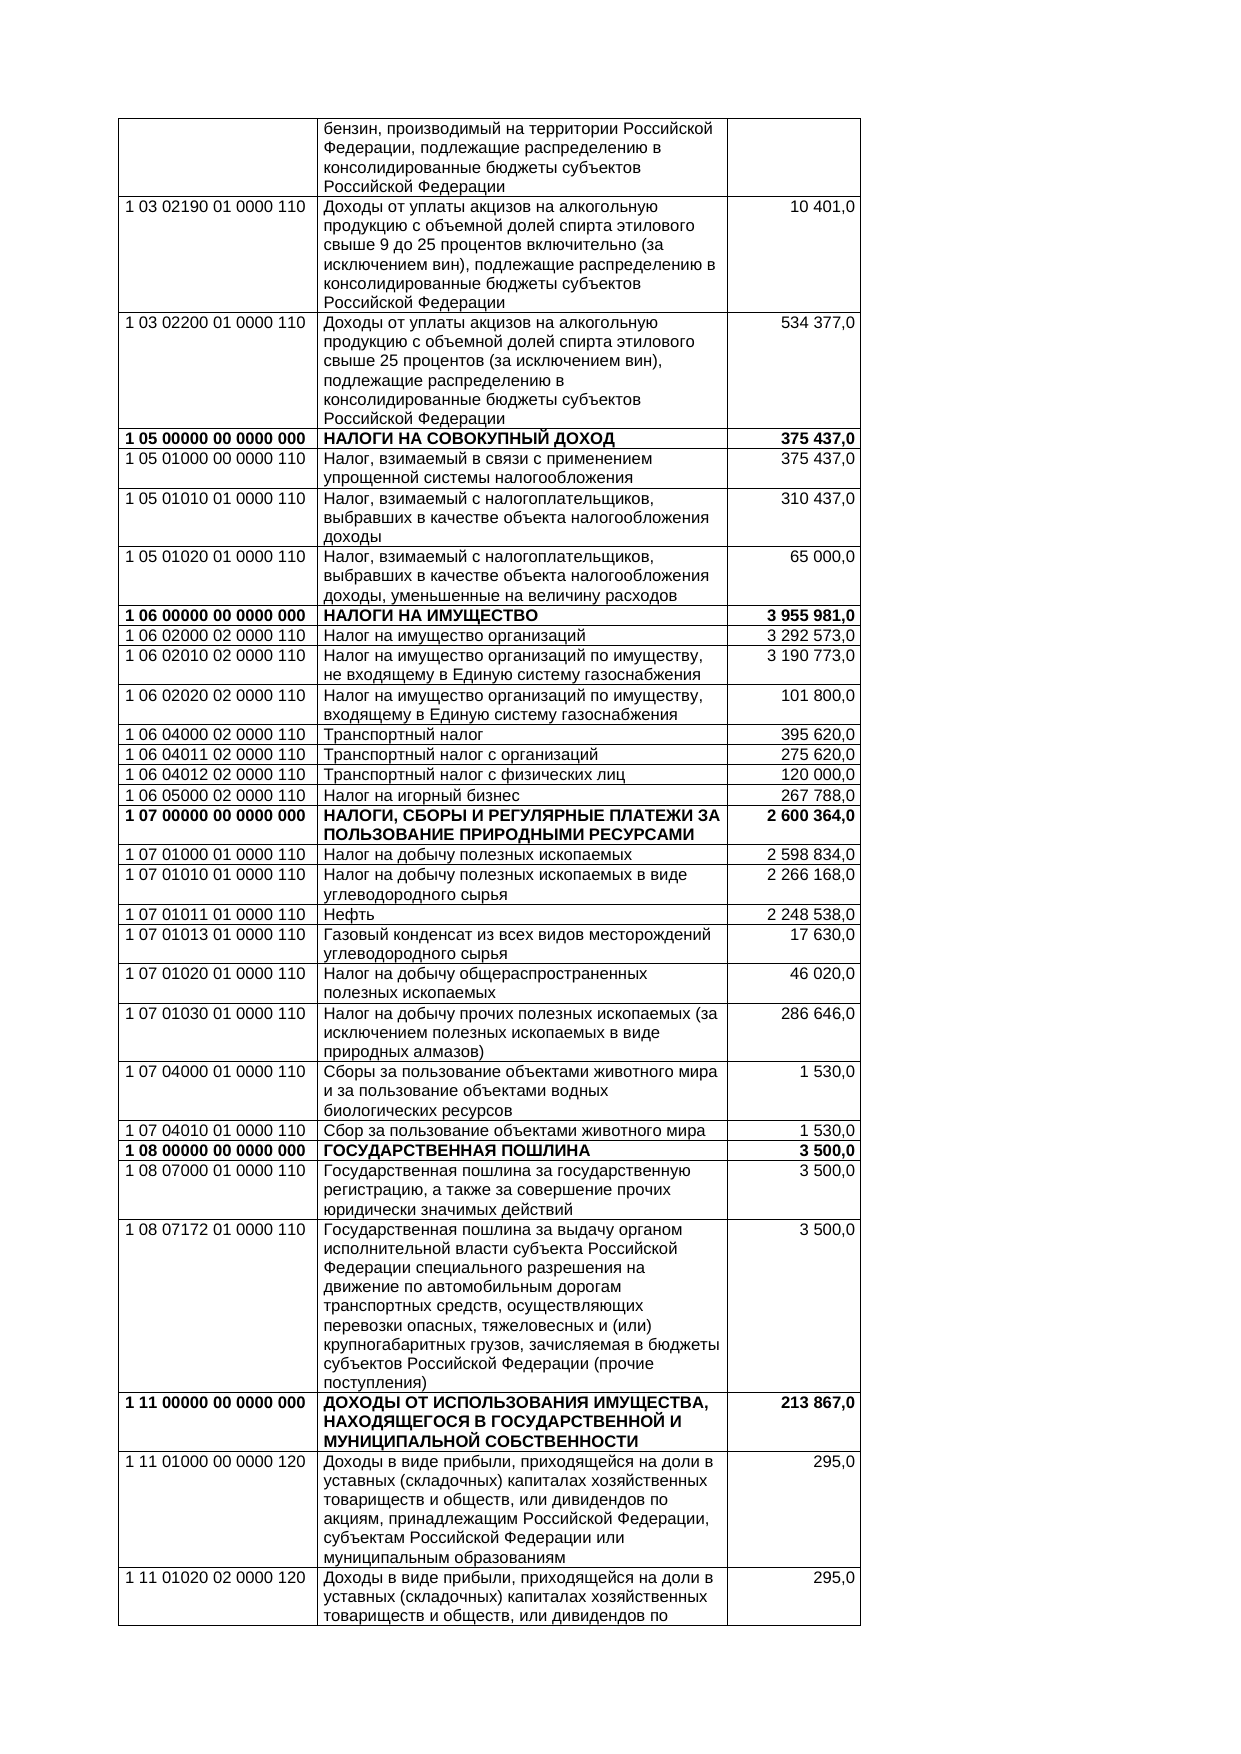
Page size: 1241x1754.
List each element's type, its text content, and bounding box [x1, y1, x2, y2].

table_cell Налог на имущество организаций по имуществу, не входящему в Единую систему газоснабжения [318, 646, 727, 684]
table_cell НАЛОГИ, СБОРЫ И РЕГУЛЯРНЫЕ ПЛАТЕЖИ ЗА ПОЛЬЗОВАНИЕ ПРИРОДНЫМИ РЕСУРСАМИ [318, 806, 727, 844]
table_cell 1 07 01013 01 0000 110 [119, 925, 317, 963]
table_cell [861, 1003, 887, 1061]
table_cell [861, 625, 887, 645]
table_cell Налог на имущество организаций по имуществу, входящему в Единую систему газоснабжения [318, 685, 727, 724]
table_cell [861, 645, 887, 684]
table_cell 3 190 773,0 [728, 646, 860, 684]
table_cell 1 05 01010 01 0000 110 [119, 489, 317, 546]
table_cell Налог на добычу полезных ископаемых в виде углеводородного сырья [318, 865, 727, 903]
table_cell 1 05 00000 00 0000 000 [119, 429, 317, 448]
table_cell [861, 724, 887, 744]
table_cell Доходы от уплаты акцизов на алкогольную продукцию с объемной долей спирта этилового свыше 9 до 25 процентов включительно (за исключением вин), подлежащие распределению в консолидированные бюджеты субъектов Российской Федерации [318, 197, 727, 312]
table_cell 534 377,0 [728, 313, 860, 428]
table_cell 1 08 00000 00 0000 000 [119, 1141, 317, 1160]
table_cell [861, 805, 887, 844]
table_cell 1 530,0 [728, 1062, 860, 1119]
table_cell 1 06 04011 02 0000 110 [119, 745, 317, 764]
table_cell 310 437,0 [728, 489, 860, 546]
table_cell 1 08 07172 01 0000 110 [119, 1220, 317, 1392]
table_cell 295,0 [728, 1568, 860, 1625]
table_cell Налог на имущество организаций [318, 626, 727, 645]
table_cell ДОХОДЫ ОТ ИСПОЛЬЗОВАНИЯ ИМУЩЕСТВА, НАХОДЯЩЕГОСЯ В ГОСУДАРСТВЕННОЙ И МУНИЦИПАЛЬНОЙ СОБСТВЕННОСТИ [318, 1393, 727, 1451]
table_cell 1 11 01020 02 0000 120 [119, 1568, 317, 1625]
table_cell 1 07 01010 01 0000 110 [119, 865, 317, 903]
table_cell 375 437,0 [728, 429, 860, 448]
table_cell [861, 605, 887, 625]
table_cell [861, 963, 887, 1002]
table_cell 101 800,0 [728, 685, 860, 724]
table_cell 3 500,0 [728, 1141, 860, 1160]
table_cell 1 07 01011 01 0000 110 [119, 905, 317, 924]
table_cell 1 07 01020 01 0000 110 [119, 964, 317, 1002]
table_cell [861, 924, 887, 963]
table_cell [861, 904, 887, 924]
table_cell Доходы в виде прибыли, приходящейся на доли в уставных (складочных) капиталах хозяйственных товариществ и обществ, или дивидендов по [318, 1568, 727, 1625]
table_cell 1 07 01030 01 0000 110 [119, 1004, 317, 1061]
table_cell 3 500,0 [728, 1220, 860, 1392]
table_cell Налог, взимаемый в связи с применением упрощенной системы налогообложения [318, 449, 727, 487]
table_cell 10 401,0 [728, 197, 860, 312]
table_cell [861, 196, 887, 312]
table_cell [861, 428, 887, 448]
table_cell [861, 118, 887, 196]
table_cell [861, 1160, 887, 1218]
table_cell Транспортный налог с организаций [318, 745, 727, 764]
table_cell [728, 119, 860, 196]
table_cell 375 437,0 [728, 449, 860, 487]
table_cell 1 06 00000 00 0000 000 [119, 606, 317, 625]
table_cell 1 530,0 [728, 1121, 860, 1140]
table_cell 1 07 04000 01 0000 110 [119, 1062, 317, 1119]
table_cell [861, 1140, 887, 1160]
table_cell 17 630,0 [728, 925, 860, 963]
table_cell 2 248 538,0 [728, 905, 860, 924]
table_cell [861, 488, 887, 546]
table_cell 1 03 02190 01 0000 110 [119, 197, 317, 312]
table_cell [861, 546, 887, 604]
table_cell 267 788,0 [728, 785, 860, 804]
table_cell 46 020,0 [728, 964, 860, 1002]
table_cell 1 08 07000 01 0000 110 [119, 1161, 317, 1218]
table_cell 1 06 04012 02 0000 110 [119, 765, 317, 784]
table_cell НАЛОГИ НА ИМУЩЕСТВО [318, 606, 727, 625]
table_cell Налог на добычу полезных ископаемых [318, 845, 727, 864]
table_cell 213 867,0 [728, 1393, 860, 1451]
table_cell Налог на добычу прочих полезных ископаемых (за исключением полезных ископаемых в виде природных алмазов) [318, 1004, 727, 1061]
table_cell 2 598 834,0 [728, 845, 860, 864]
table_cell Государственная пошлина за государственную регистрацию, а также за совершение прочих юридически значимых действий [318, 1161, 727, 1218]
table_cell 3 500,0 [728, 1161, 860, 1218]
table_cell Государственная пошлина за выдачу органом исполнительной власти субъекта Российской Федерации специального разрешения на движение по автомобильным дорогам транспортных средств, осуществляющих перевозки опасных, тяжеловесных и (или) крупногабаритных грузов, зачисляемая в бюджеты субъектов Российской Федерации (прочие поступления) [318, 1220, 727, 1392]
table_cell 1 07 01000 01 0000 110 [119, 845, 317, 864]
table_cell [861, 312, 887, 428]
table_cell [861, 684, 887, 724]
table_cell [861, 784, 887, 804]
table_cell 2 600 364,0 [728, 806, 860, 844]
table_cell [861, 1219, 887, 1392]
table_cell 1 06 02000 02 0000 110 [119, 626, 317, 645]
table_cell 1 05 01000 00 0000 110 [119, 449, 317, 487]
table_cell [861, 448, 887, 487]
table_cell Сборы за пользование объектами животного мира и за пользование объектами водных биологических ресурсов [318, 1062, 727, 1119]
table_cell [861, 1120, 887, 1140]
table_cell Доходы от уплаты акцизов на алкогольную продукцию с объемной долей спирта этилового свыше 25 процентов (за исключением вин), подлежащие распределению в консолидированные бюджеты субъектов Российской Федерации [318, 313, 727, 428]
table_cell Транспортный налог [318, 725, 727, 744]
table_cell 1 11 01000 00 0000 120 [119, 1452, 317, 1567]
table_cell 3 292 573,0 [728, 626, 860, 645]
table_cell 1 05 01020 01 0000 110 [119, 547, 317, 604]
table_cell [861, 864, 887, 903]
table_cell Сбор за пользование объектами животного мира [318, 1121, 727, 1140]
table_cell [861, 1061, 887, 1119]
table_cell ГОСУДАРСТВЕННАЯ ПОШЛИНА [318, 1141, 727, 1160]
table_cell 3 955 981,0 [728, 606, 860, 625]
table_cell 1 06 04000 02 0000 110 [119, 725, 317, 744]
table_cell 395 620,0 [728, 725, 860, 744]
table_cell Газовый конденсат из всех видов месторождений углеводородного сырья [318, 925, 727, 963]
table_cell 275 620,0 [728, 745, 860, 764]
table_cell [861, 1567, 887, 1625]
table_cell 120 000,0 [728, 765, 860, 784]
table_cell [861, 1392, 887, 1451]
table_cell Налог, взимаемый с налогоплательщиков, выбравших в качестве объекта налогообложения доходы [318, 489, 727, 546]
table_cell Доходы в виде прибыли, приходящейся на доли в уставных (складочных) капиталах хозяйственных товариществ и обществ, или дивидендов по акциям, принадлежащим Российской Федерации, субъектам Российской Федерации или муниципальным образованиям [318, 1452, 727, 1567]
table_cell Налог на добычу общераспространенных полезных ископаемых [318, 964, 727, 1002]
table_cell 1 07 00000 00 0000 000 [119, 806, 317, 844]
table_cell 65 000,0 [728, 547, 860, 604]
table_cell НАЛОГИ НА СОВОКУПНЫЙ ДОХОД [318, 429, 727, 448]
table_cell 1 03 02200 01 0000 110 [119, 313, 317, 428]
table_cell 1 06 02010 02 0000 110 [119, 646, 317, 684]
table_cell 1 11 00000 00 0000 000 [119, 1393, 317, 1451]
table_cell [861, 764, 887, 784]
table_cell 2 266 168,0 [728, 865, 860, 903]
table_cell Налог на игорный бизнес [318, 785, 727, 804]
table_cell Налог, взимаемый с налогоплательщиков, выбравших в качестве объекта налогообложения доходы, уменьшенные на величину расходов [318, 547, 727, 604]
table_cell 1 06 02020 02 0000 110 [119, 685, 317, 724]
table_cell [861, 1451, 887, 1567]
table_cell Транспортный налог с физических лиц [318, 765, 727, 784]
table_cell [861, 744, 887, 764]
table_cell 1 06 05000 02 0000 110 [119, 785, 317, 804]
table_cell 1 07 04010 01 0000 110 [119, 1121, 317, 1140]
table_cell Нефть [318, 905, 727, 924]
table_cell [861, 844, 887, 864]
table_cell [119, 119, 317, 196]
table_cell бензин, производимый на территории Российской Федерации, подлежащие распределению в консолидированные бюджеты субъектов Российской Федерации [318, 119, 727, 196]
table_cell 286 646,0 [728, 1004, 860, 1061]
table_cell 295,0 [728, 1452, 860, 1567]
